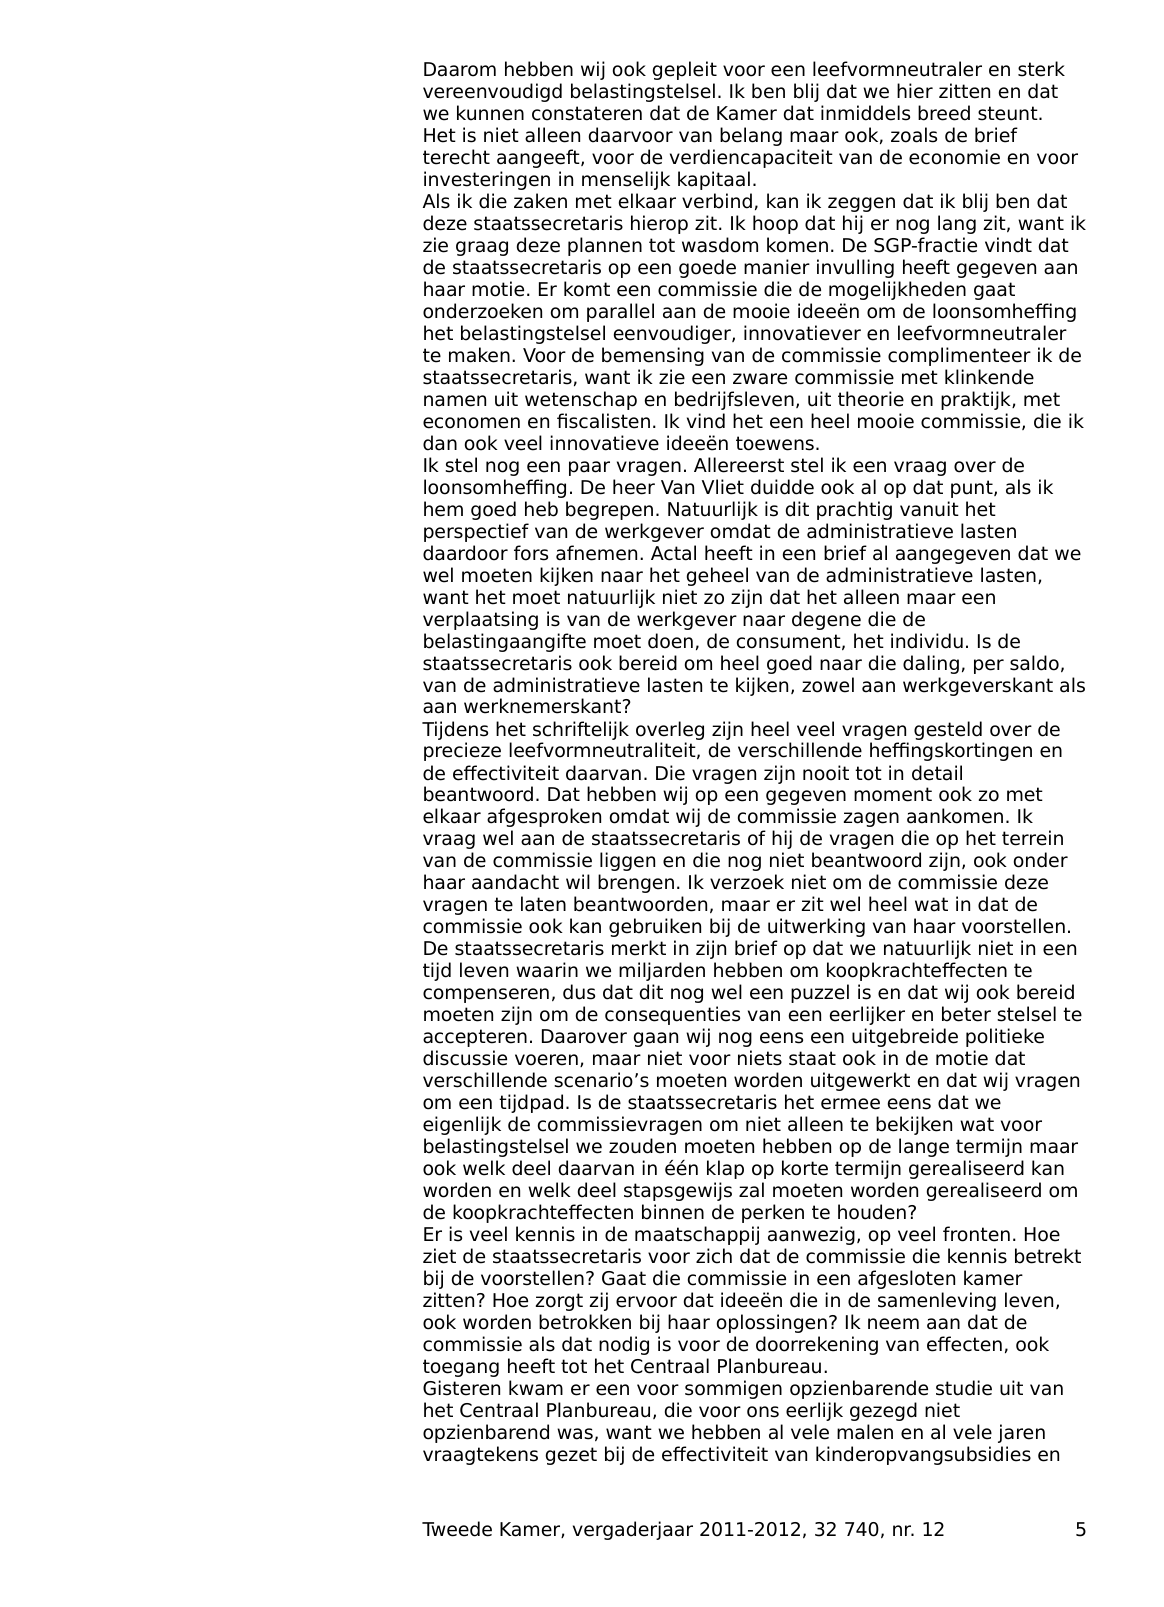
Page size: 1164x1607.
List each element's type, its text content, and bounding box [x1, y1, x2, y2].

text De staatssecretaris merkt in zijn brief op dat we natuurlijk niet in een tijd leven waarin we miljarden hebben om koopkrachteffecten te compenseren, dus dat dit nog wel een puzzel is en dat wij ook bereid moeten zijn om de consequenties van een eerlijker en beter stelsel te accepteren. Daarover gaan wij nog eens een uitgebreide politieke discussie voeren, maar niet voor niets staat ook in de motie dat verschillende scenario’s moeten worden uitgewerkt en dat wij vragen om een tijdpad. Is de staatssecretaris het ermee eens dat we eigenlijk de commissievragen om niet alleen te bekijken wat voor belastingstelsel we zouden moeten hebben op de lange termijn maar ook welk deel daarvan in één klap op korte termijn gerealiseerd kan worden en welk deel stapsgewijs zal moeten worden gerealiseerd om de koopkrachteffecten binnen de perken te houden? [422, 938, 1087, 1224]
text Het is niet alleen daarvoor van belang maar ook, zoals de brief terecht aangeeft, voor de verdiencapaciteit van de economie en voor investeringen in menselijk kapitaal. [422, 125, 1087, 191]
text Gisteren kwam er een voor sommigen opzienbarende studie uit van het Centraal Planbureau, die voor ons eerlijk gezegd niet opzienbarend was, want we hebben al vele malen en al vele jaren vraagtekens gezet bij de effectiviteit van kinderopvangsubsidies en [422, 1378, 1087, 1466]
text Tijdens het schriftelijk overleg zijn heel veel vragen gesteld over de precieze leefvormneutraliteit, de verschillende heffingskortingen en de effectiviteit daarvan. Die vragen zijn nooit tot in detail beantwoord. Dat hebben wij op een gegeven moment ook zo met elkaar afgesproken omdat wij de commissie zagen aankomen. Ik vraag wel aan de staatssecretaris of hij de vragen die op het terrein van de commissie liggen en die nog niet beantwoord zijn, ook onder haar aandacht wil brengen. Ik verzoek niet om de commissie deze vragen te laten beantwoorden, maar er zit wel heel wat in dat de commissie ook kan gebruiken bij de uitwerking van haar voorstellen. [422, 718, 1087, 938]
text Daarom hebben wij ook gepleit voor een leefvormneutraler en sterk vereenvoudigd belastingstelsel. Ik ben blij dat we hier zitten en dat we kunnen constateren dat de Kamer dat inmiddels breed steunt. [422, 59, 1087, 125]
text Ik stel nog een paar vragen. Allereerst stel ik een vraag over de loonsomheffing. De heer Van Vliet duidde ook al op dat punt, als ik hem goed heb begrepen. Natuurlijk is dit prachtig vanuit het perspectief van de werkgever omdat de administratieve lasten daardoor fors afnemen. Actal heeft in een brief al aangegeven dat we wel moeten kijken naar het geheel van de administratieve lasten, want het moet natuurlijk niet zo zijn dat het alleen maar een verplaatsing is van de werkgever naar degene die de belastingaangifte moet doen, de consument, het individu. Is de staatssecretaris ook bereid om heel goed naar die daling, per saldo, van de administratieve lasten te kijken, zowel aan werkgeverskant als aan werknemerskant? [422, 455, 1087, 718]
text Als ik die zaken met elkaar verbind, kan ik zeggen dat ik blij ben dat deze staatssecretaris hierop zit. Ik hoop dat hij er nog lang zit, want ik zie graag deze plannen tot wasdom komen. De SGP-fractie vindt dat de staatssecretaris op een goede manier invulling heeft gegeven aan haar motie. Er komt een commissie die de mogelijkheden gaat onderzoeken om parallel aan de mooie ideeën om de loonsomheffing het belastingstelsel eenvoudiger, innovatiever en leefvormneutraler te maken. Voor de bemensing van de commissie complimenteer ik de staatssecretaris, want ik zie een zware commissie met klinkende namen uit wetenschap en bedrijfsleven, uit theorie en praktijk, met economen en fiscalisten. Ik vind het een heel mooie commissie, die ik dan ook veel innovatieve ideeën toewens. [422, 191, 1087, 455]
text Er is veel kennis in de maatschappij aanwezig, op veel fronten. Hoe ziet de staatssecretaris voor zich dat de commissie die kennis betrekt bij de voorstellen? Gaat die commissie in een afgesloten kamer zitten? Hoe zorgt zij ervoor dat ideeën die in de samenleving leven, ook worden betrokken bij haar oplossingen? Ik neem aan dat de commissie als dat nodig is voor de doorrekening van effecten, ook toegang heeft tot het Centraal Planbureau. [422, 1224, 1087, 1378]
